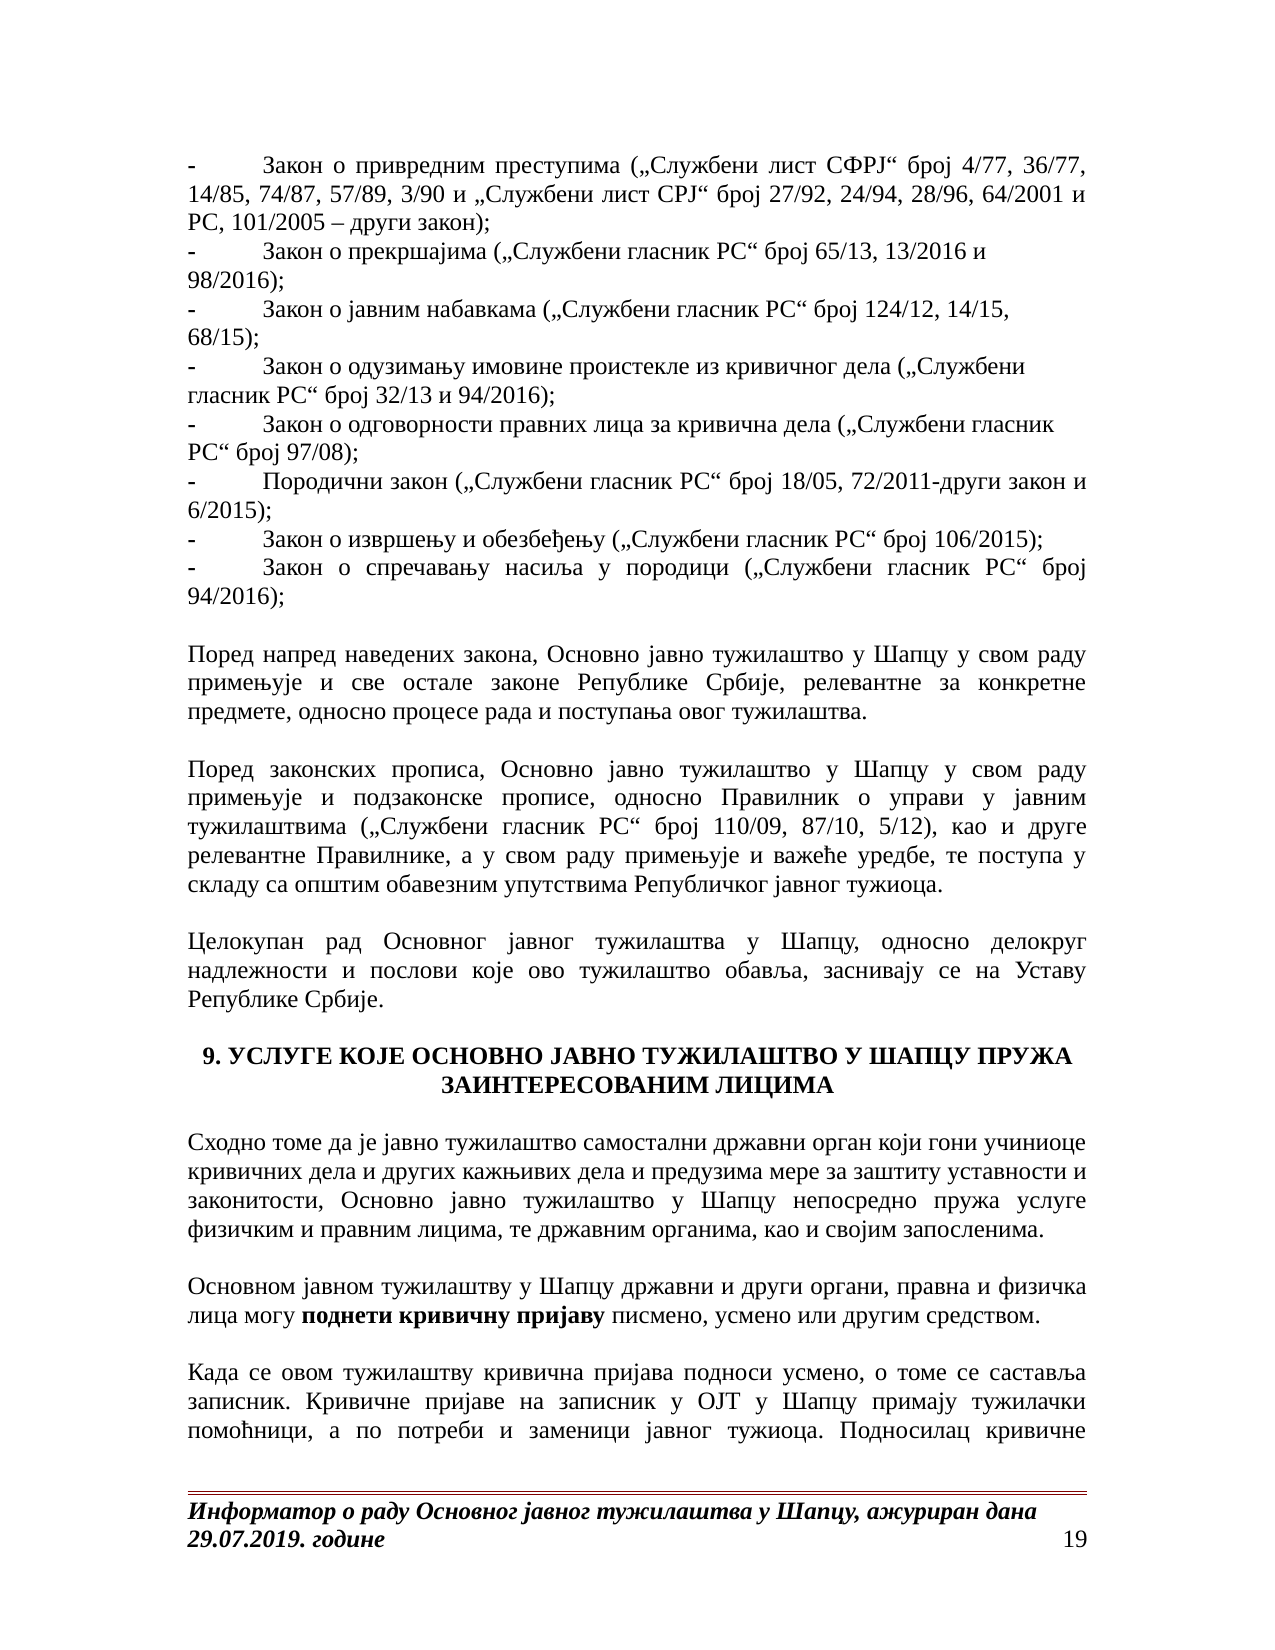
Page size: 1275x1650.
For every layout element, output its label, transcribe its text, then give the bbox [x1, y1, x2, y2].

text Када се овом тужилаштву кривична пријава подноси усмено, о томе се саставља записник. Кривичне пријаве на записник у ОЈТ у Шапцу примају тужилачки помоћници, а по потреби и заменици јавног тужиоца. Подносилац кривичне [187, 1357, 1087, 1444]
list Закон о одузимању имовине проистекле из кривичног дела („Службени гласник РС“ број 32/13 и 94/2016); [187, 351, 1087, 409]
list Закон о одговорности правних лица за кривична дела („Службени гласник РС“ број 97/08); [187, 409, 1087, 466]
list Закон о извршењу и обезбеђењу („Службени гласник РС“ број 106/2015); [187, 524, 1087, 552]
text Сходно томе да је јавно тужилаштво самостални државни орган који гони учиниоце кривичних дела и других кажњивих дела и предузима мере за заштиту уставности и законитости, Основно јавно тужилаштво у Шапцу непосредно пружа услуге физичким и правним лицима, те државним органима, као и својим запосленима. [187, 1127, 1087, 1242]
list Закон о прекршајима („Службени гласник РС“ број 65/13, 13/2016 и 98/2016); [187, 236, 1087, 294]
list Закон о јавним набавкама („Службени гласник РС“ број 124/12, 14/15, 68/15); [187, 294, 1087, 351]
list Закон о спречавању насиља у породици („Службени гласник РС“ број 94/2016); [187, 552, 1087, 610]
text Целокупан рад Основног јавног тужилаштва у Шапцу, односно делокруг надлежности и послови које ово тужилаштво обавља, заснивају се на Уставу Републике Србије. [187, 926, 1087, 1012]
text Основном јавном тужилаштву у Шапцу државни и други органи, правна и физичка лица могу поднети кривичну пријаву писмено, усмено или другим средством. [187, 1271, 1087, 1329]
text 9. УСЛУГЕ КОЈЕ ОСНОВНО ЈАВНО ТУЖИЛАШТВО У ШАПЦУ ПРУЖА ЗАИНТЕРЕСОВАНИМ ЛИЦИМА [187, 1041, 1087, 1099]
list Породични закон („Службени гласник РС“ број 18/05, 72/2011-други закон и 6/2015); [187, 466, 1087, 524]
list Закон о привредним преступима („Службени лист СФРЈ“ број 4/77, 36/77, 14/85, 74/87, 57/89, 3/90 и „Службени лист СРЈ“ број 27/92, 24/94, 28/96, 64/2001 и РС, 101/2005 – други закон); [187, 150, 1087, 236]
text Поред напред наведених закона, Основно јавно тужилаштво у Шапцу у свом раду примењује и све остале законе Републике Србије, релевантне за конкретне предмете, односно процесе рада и поступања овог тужилаштва. [187, 639, 1087, 725]
text Поред законских прописа, Основно јавно тужилаштво у Шапцу у свом раду примењује и подзаконске прописе, односно Правилник о управи у јавним тужилаштвима („Службени гласник РС“ број 110/09, 87/10, 5/12), као и друге релевантне Правилнике, а у свом раду примењује и важеће уредбе, те поступа у складу са општим обавезним упутствима Републичког јавног тужиоца. [187, 754, 1087, 897]
